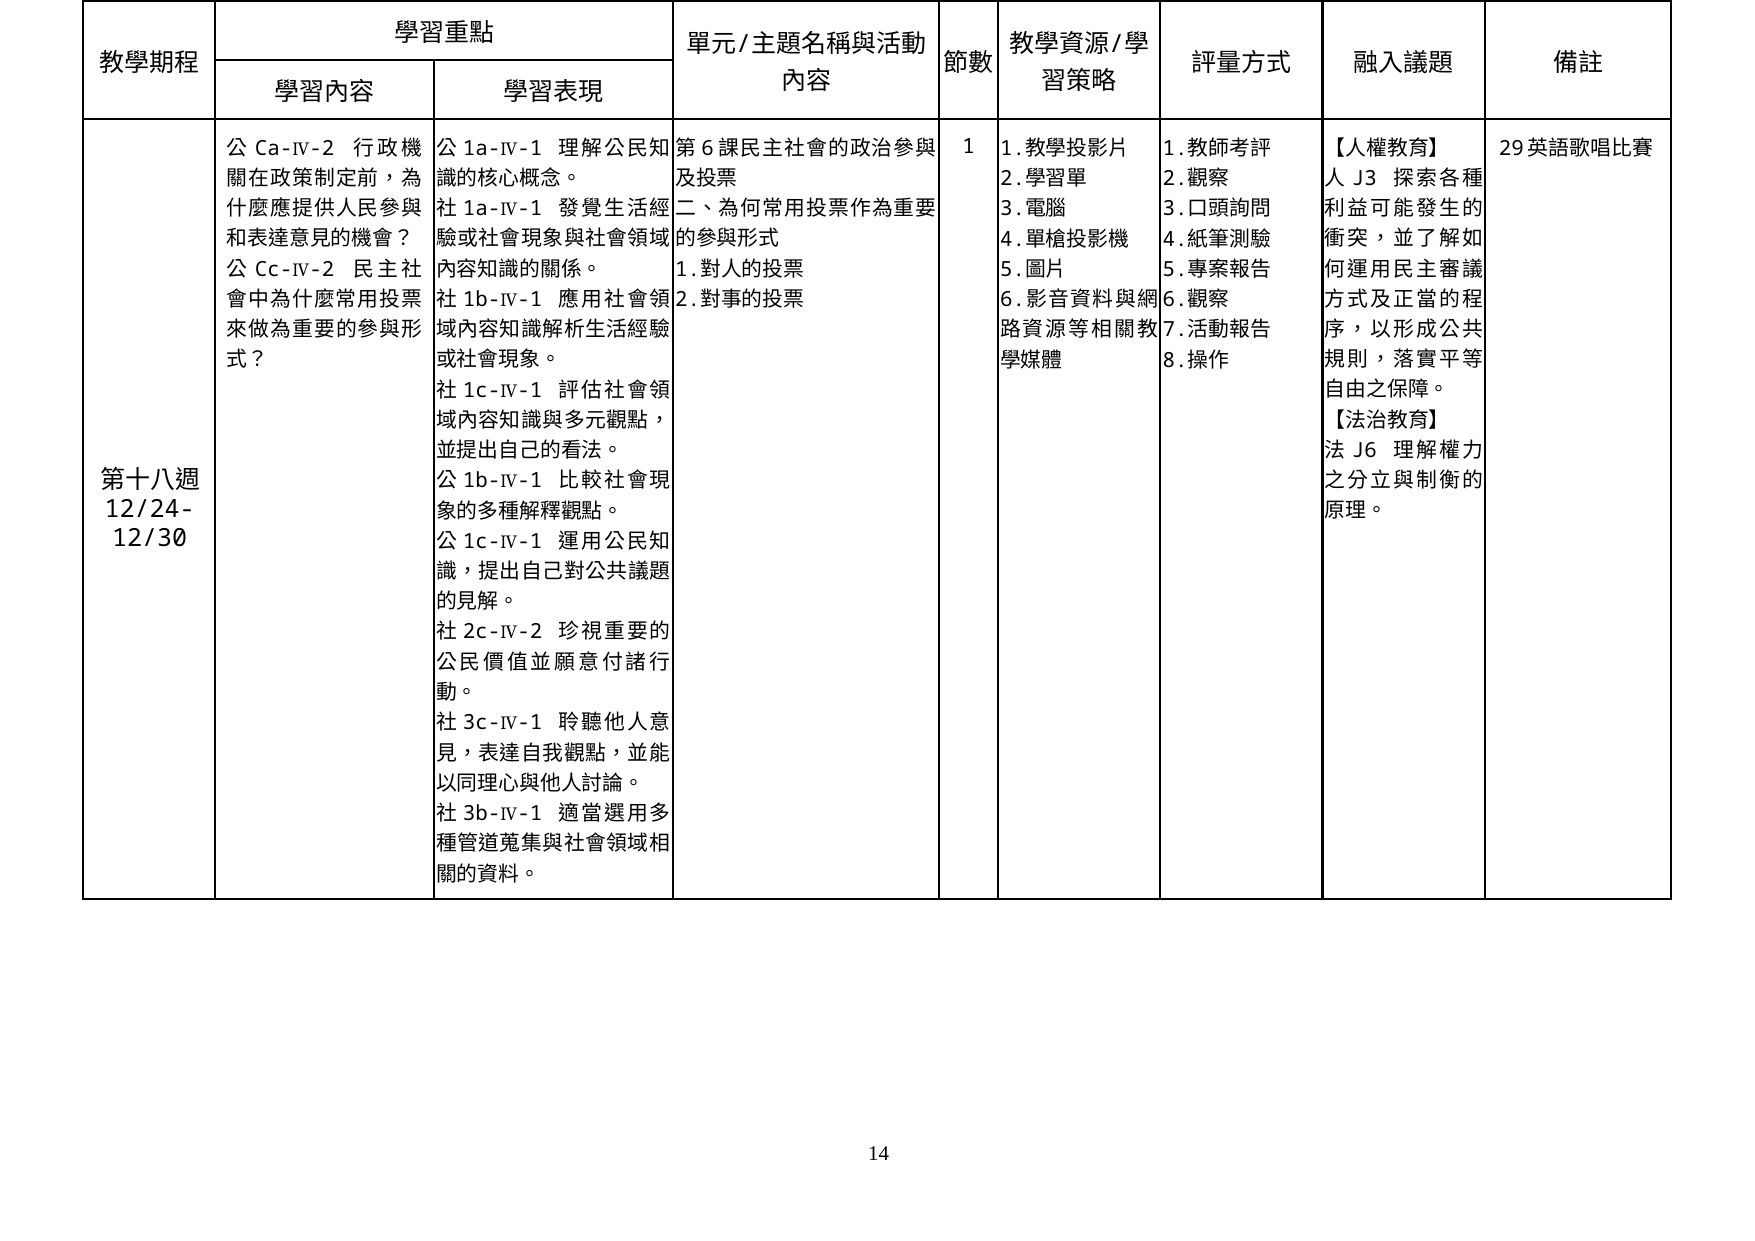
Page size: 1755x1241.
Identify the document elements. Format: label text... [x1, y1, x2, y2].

table_cell 學習內容 [216, 61, 433, 118]
table_cell 公Ca-Ⅳ-2 行政機關在政策制定前，為什麼應提供人民參與和表達意見的機會？ 公Cc-Ⅳ-2 民主社會中為什麼常用投票來做為重要的參與形式？ [216, 120, 433, 897]
table_cell 1 [940, 120, 997, 897]
table_cell 1.教師考評 2.觀察 3.口頭詢問 4.紙筆測驗 5.專案報告 6.觀察 7.活動報告 8.操作 [1161, 120, 1321, 897]
table_header 教學資源/學習策略 [999, 2, 1159, 118]
table_header 節數 [940, 2, 997, 118]
table_cell 第6課民主社會的政治參與及投票 二、為何常用投票作為重要的參與形式 1.對人的投票 2.對事的投票 [674, 120, 938, 897]
table_cell 1.教學投影片 2.學習單 3.電腦 4.單槍投影機 5.圖片 6.影音資料與網路資源等相關教學媒體 [999, 120, 1159, 897]
table_header 評量方式 [1161, 2, 1321, 118]
table_cell 公1a-Ⅳ-1 理解公民知識的核心概念。 社1a-Ⅳ-1 發覺生活經驗或社會現象與社會領域內容知識的關係。 社1b-Ⅳ-1 應用社會領域內容知識解析生活經驗或社會現象。 社1c-Ⅳ-1 評估社會領域內容知識與多元觀點，並提出自己的看法。 公1b-Ⅳ-1 比較社會現象的多種解釋觀點。 公1c-Ⅳ-1 運用公民知識，提出自己對公共議題的見解。 社2c-Ⅳ-2 珍視重要的公民價值並願意付諸行動。 社3c-Ⅳ-1 聆聽他人意見，表達自我觀點，並能以同理心與他人討論。 社3b-Ⅳ-1 適當選用多種管道蒐集與社會領域相關的資料。 [435, 120, 672, 897]
table_cell 第十八週12/24-12/30 [84, 120, 214, 897]
table_cell 【人權教育】 人J3 探索各種利益可能發生的衝突，並了解如何運用民主審議方式及正當的程序，以形成公共規則，落實平等自由之保障。 【法治教育】 法J6 理解權力之分立與制衡的原理。 [1324, 120, 1484, 897]
table_header 備註 [1486, 2, 1670, 118]
table_header 教學期程 [84, 2, 214, 118]
table_cell 學習表現 [435, 61, 672, 118]
table_header 融入議題 [1324, 2, 1484, 118]
table_header 單元/主題名稱與活動內容 [674, 2, 938, 118]
table_cell 29英語歌唱比賽 [1486, 120, 1670, 897]
table_header 學習重點 [216, 2, 672, 59]
